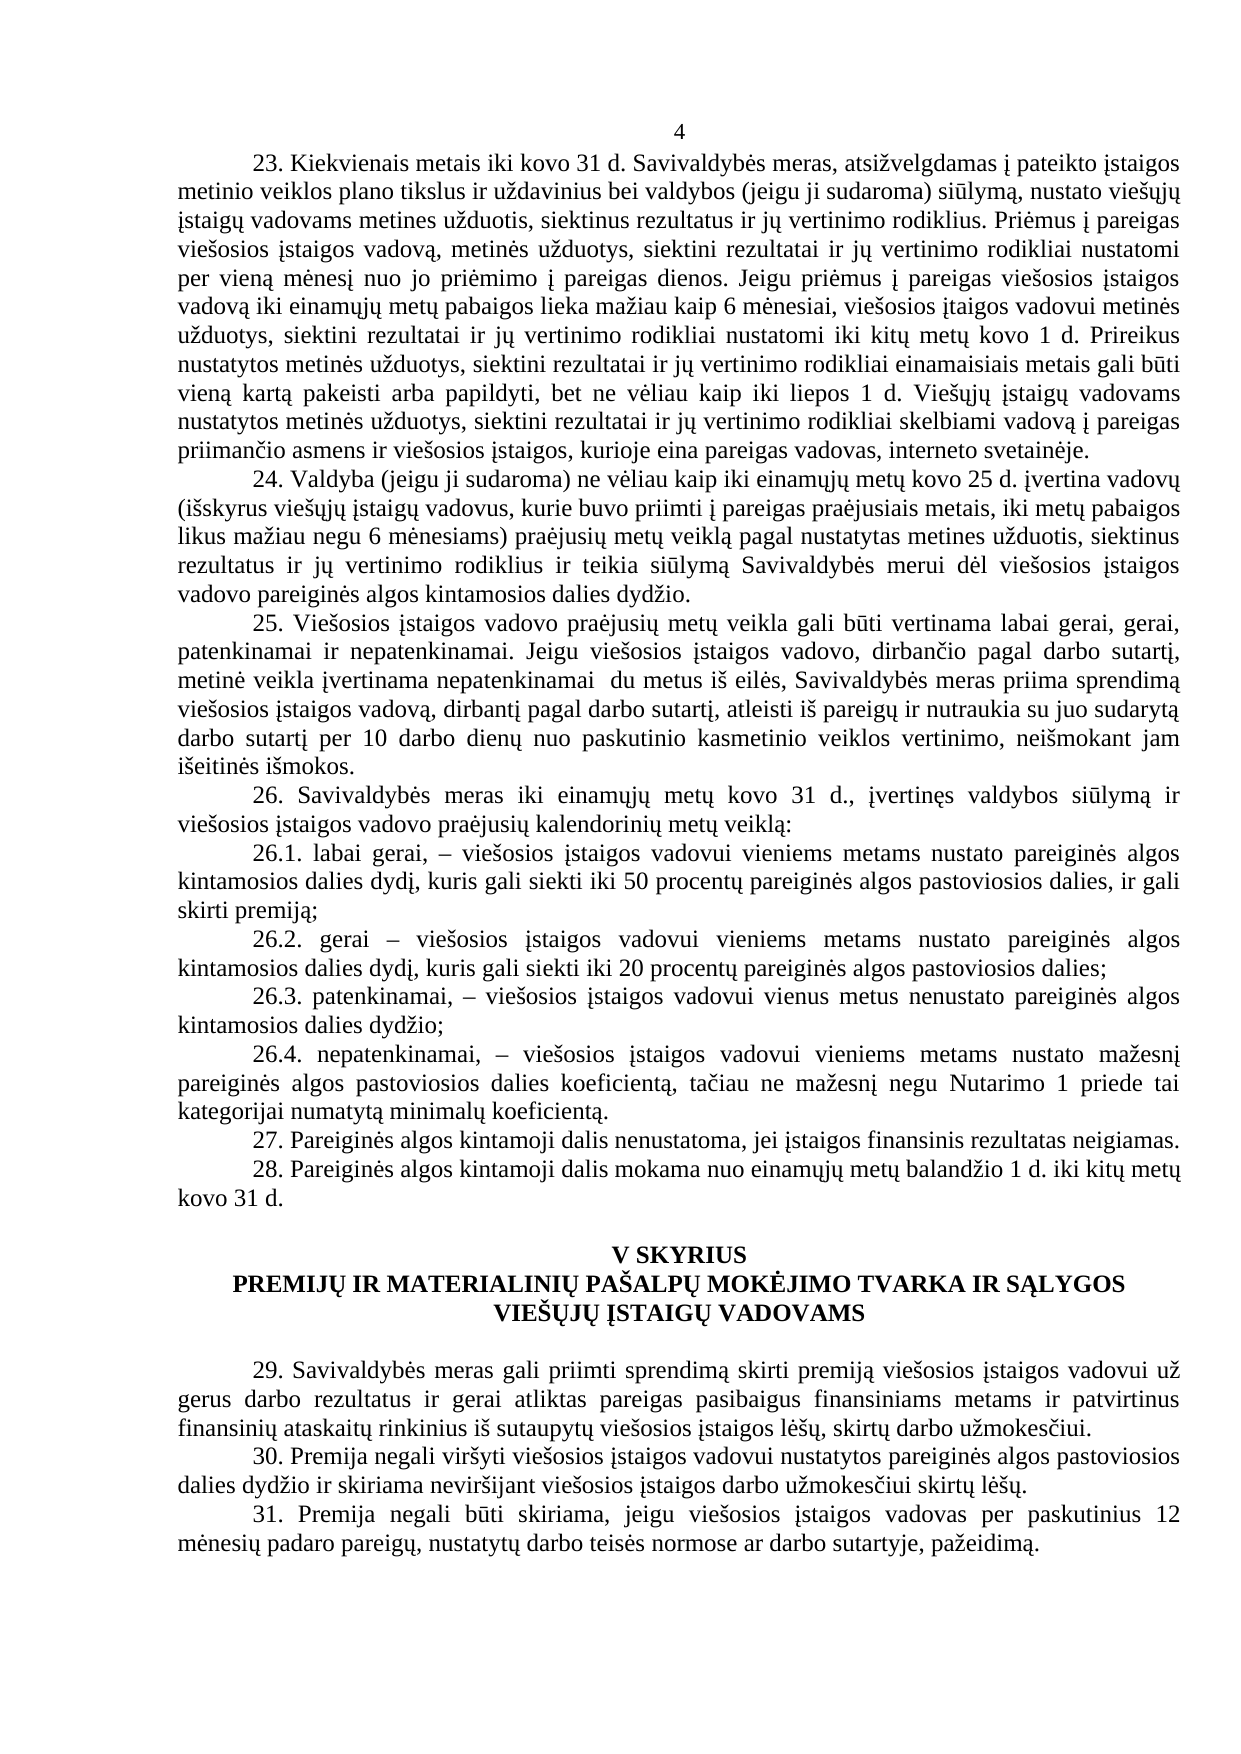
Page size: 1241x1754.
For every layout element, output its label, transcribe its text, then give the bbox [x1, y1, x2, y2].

text 26.3. patenkinamai, – viešosios įstaigos vadovui vienus metus nenustato pareiginės algos kintamosios dalies dydžio; [177, 981, 1181, 1039]
text PREMIJŲ IR MATERIALINIŲ PAŠALPŲ MOKĖJIMO TVARKA IR SĄLYGOS VIEŠŲJŲ ĮSTAIGŲ VADOVAMS [177, 1269, 1181, 1326]
text 23. Kiekvienais metais iki kovo 31 d. Savivaldybės meras, atsižvelgdamas į pateikto įstaigos metinio veiklos plano tikslus ir uždavinius bei valdybos (jeigu ji sudaroma) siūlymą, nustato viešųjų įstaigų vadovams metines užduotis, siektinus rezultatus ir jų vertinimo rodiklius. Priėmus į pareigas viešosios įstaigos vadovą, metinės užduotys, siektini rezultatai ir jų vertinimo rodikliai nustatomi per vieną mėnesį nuo jo priėmimo į pareigas dienos. Jeigu priėmus į pareigas viešosios įstaigos vadovą iki einamųjų metų pabaigos lieka mažiau kaip 6 mėnesiai, viešosios įtaigos vadovui metinės užduotys, siektini rezultatai ir jų vertinimo rodikliai nustatomi iki kitų metų kovo 1 d. Prireikus nustatytos metinės užduotys, siektini rezultatai ir jų vertinimo rodikliai einamaisiais metais gali būti vieną kartą pakeisti arba papildyti, bet ne vėliau kaip iki liepos 1 d. Viešųjų įstaigų vadovams nustatytos metinės užduotys, siektini rezultatai ir jų vertinimo rodikliai skelbiami vadovą į pareigas priimančio asmens ir viešosios įstaigos, kurioje eina pareigas vadovas, interneto svetainėje. [177, 148, 1181, 464]
text 26.4. nepatenkinamai, – viešosios įstaigos vadovui vieniems metams nustato mažesnį pareiginės algos pastoviosios dalies koeficientą, tačiau ne mažesnį negu Nutarimo 1 priede tai kategorijai numatytą minimalų koeficientą. [177, 1039, 1181, 1125]
text 26.1. labai gerai, – viešosios įstaigos vadovui vieniems metams nustato pareiginės algos kintamosios dalies dydį, kuris gali siekti iki 50 procentų pareiginės algos pastoviosios dalies, ir gali skirti premiją; [177, 838, 1181, 924]
text 30. Premija negali viršyti viešosios įstaigos vadovui nustatytos pareiginės algos pastoviosios dalies dydžio ir skiriama neviršijant viešosios įstaigos darbo užmokesčiui skirtų lėšų. [177, 1441, 1181, 1499]
text V SKYRIUS [177, 1240, 1181, 1269]
text 28. Pareiginės algos kintamoji dalis mokama nuo einamųjų metų balandžio 1 d. iki kitų metų kovo 31 d. [177, 1154, 1181, 1211]
text 26. Savivaldybės meras iki einamųjų metų kovo 31 d., įvertinęs valdybos siūlymą ir viešosios įstaigos vadovo praėjusių kalendorinių metų veiklą: [177, 780, 1181, 838]
text 29. Savivaldybės meras gali priimti sprendimą skirti premiją viešosios įstaigos vadovui už gerus darbo rezultatus ir gerai atliktas pareigas pasibaigus finansiniams metams ir patvirtinus finansinių ataskaitų rinkinius iš sutaupytų viešosios įstaigos lėšų, skirtų darbo užmokesčiui. [177, 1355, 1181, 1441]
text 24. Valdyba (jeigu ji sudaroma) ne vėliau kaip iki einamųjų metų kovo 25 d. įvertina vadovų (išskyrus viešųjų įstaigų vadovus, kurie buvo priimti į pareigas praėjusiais metais, iki metų pabaigos likus mažiau negu 6 mėnesiams) praėjusių metų veiklą pagal nustatytas metines užduotis, siektinus rezultatus ir jų vertinimo rodiklius ir teikia siūlymą Savivaldybės merui dėl viešosios įstaigos vadovo pareiginės algos kintamosios dalies dydžio. [177, 464, 1181, 608]
text 25. Viešosios įstaigos vadovo praėjusių metų veikla gali būti vertinama labai gerai, gerai, patenkinamai ir nepatenkinamai. Jeigu viešosios įstaigos vadovo, dirbančio pagal darbo sutartį, metinė veikla įvertinama nepatenkinamai du metus iš eilės, Savivaldybės meras priima sprendimą viešosios įstaigos vadovą, dirbantį pagal darbo sutartį, atleisti iš pareigų ir nutraukia su juo sudarytą darbo sutartį per 10 darbo dienų nuo paskutinio kasmetinio veiklos vertinimo, neišmokant jam išeitinės išmokos. [177, 608, 1181, 780]
text 26.2. gerai – viešosios įstaigos vadovui vieniems metams nustato pareiginės algos kintamosios dalies dydį, kuris gali siekti iki 20 procentų pareiginės algos pastoviosios dalies; [177, 924, 1181, 981]
text 31. Premija negali būti skiriama, jeigu viešosios įstaigos vadovas per paskutinius 12 mėnesių padaro pareigų, nustatytų darbo teisės normose ar darbo sutartyje, pažeidimą. [177, 1499, 1181, 1556]
text 27. Pareiginės algos kintamoji dalis nenustatoma, jei įstaigos finansinis rezultatas neigiamas. [177, 1125, 1181, 1154]
